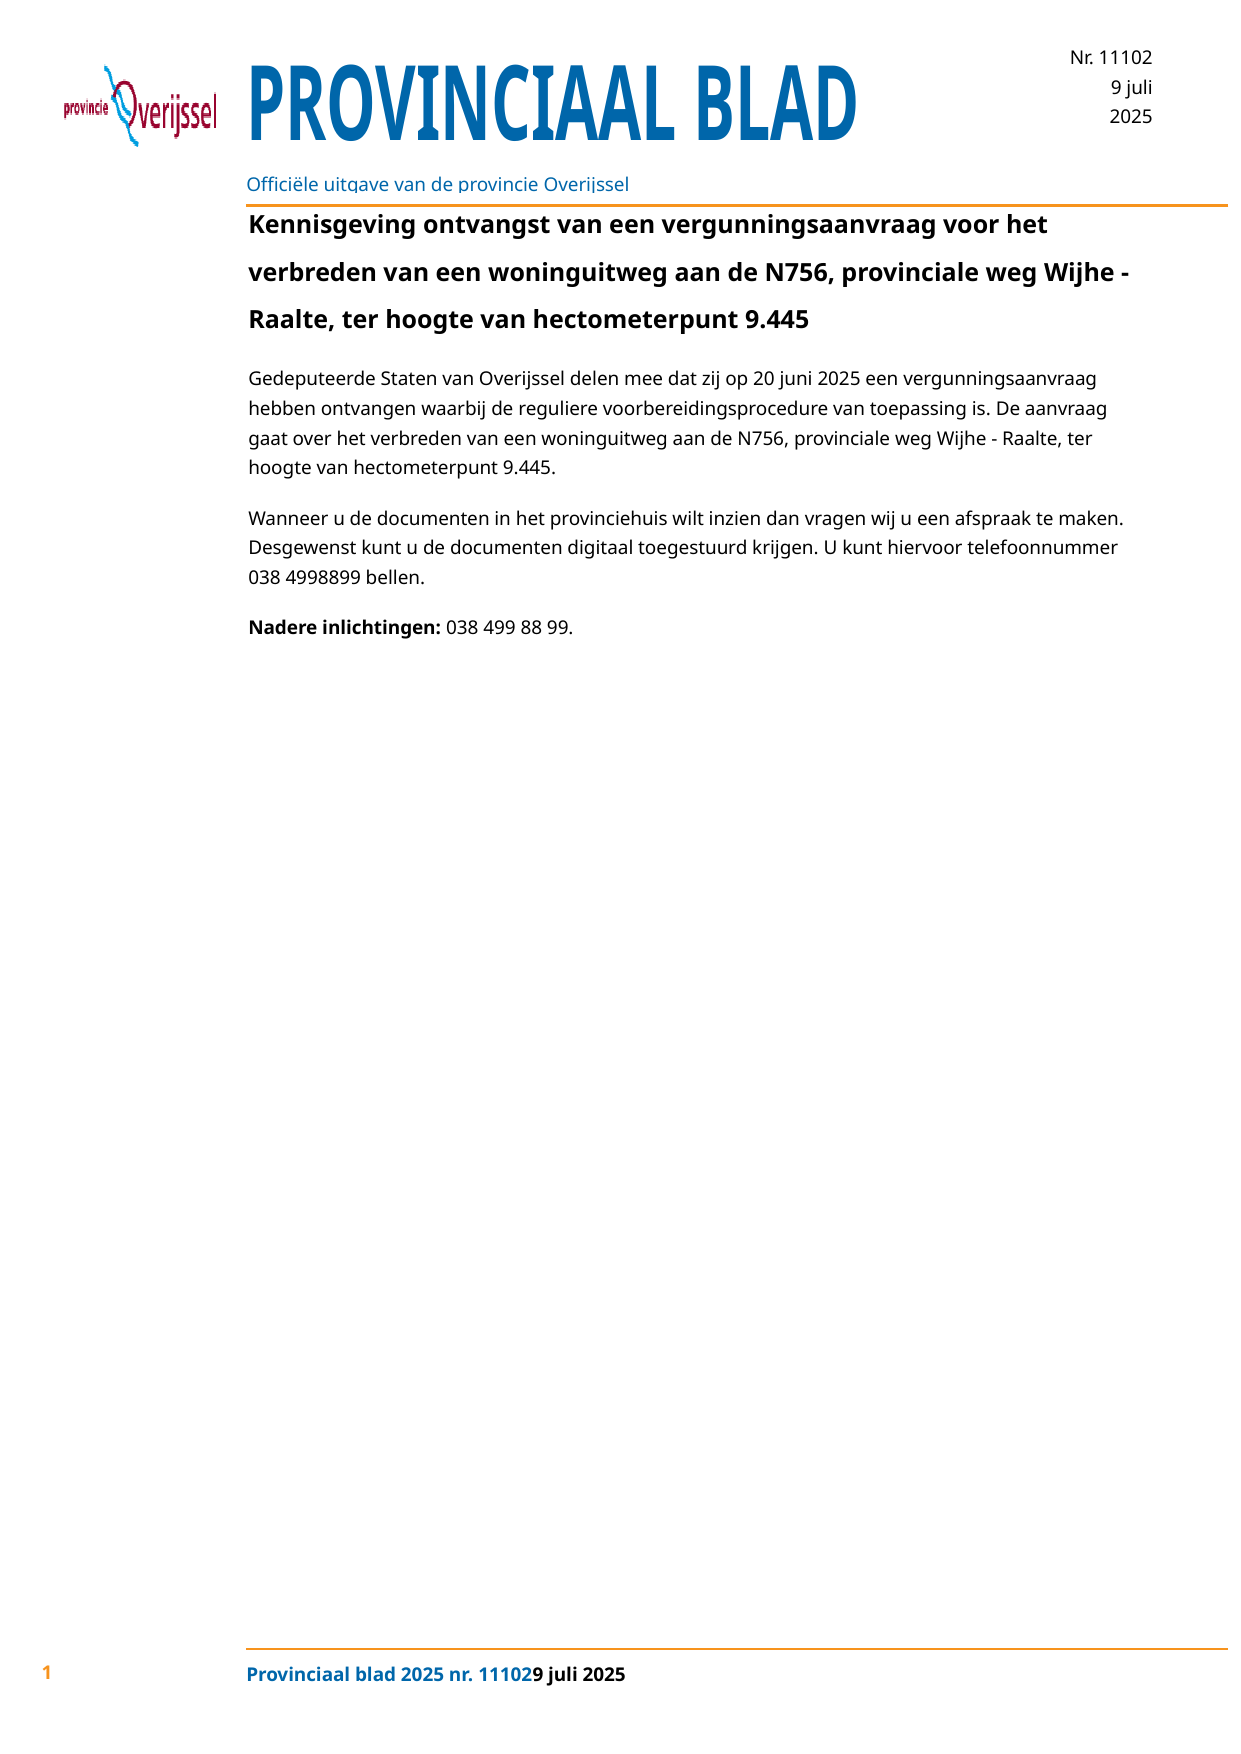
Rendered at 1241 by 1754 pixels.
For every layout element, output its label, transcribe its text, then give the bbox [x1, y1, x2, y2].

text Nadere inlichtingen: 038 499 88 99. [248, 614, 1152, 640]
text Wanneer u de documenten in het provinciehuis wilt inzien dan vragen wij u een afspraak te maken. Desgewenst kunt u de documenten digitaal toegestuurd krijgen. U kunt hiervoor telefoonnummer 038 4998899 bellen. [248, 505, 1152, 589]
picture [41, 47, 231, 172]
text Gedeputeerde Staten van Overijssel delen mee dat zij op 20 juni 2025 een vergunningsaanvraag hebben ontvangen waarbij de reguliere voorbereidingsprocedure van toepassing is. De aanvraag gaat over het verbreden van een woninguitweg aan de N756, provinciale weg Wijhe - Raalte, ter hoogte van hectometerpunt 9.445. [248, 366, 1152, 480]
text Kennisgeving ontvangst van een vergunningsaanvraag voor het verbreden van een woninguitweg aan de N756, provinciale weg Wijhe - Raalte, ter hoogte van hectometerpunt 9.445 [248, 207, 1152, 336]
